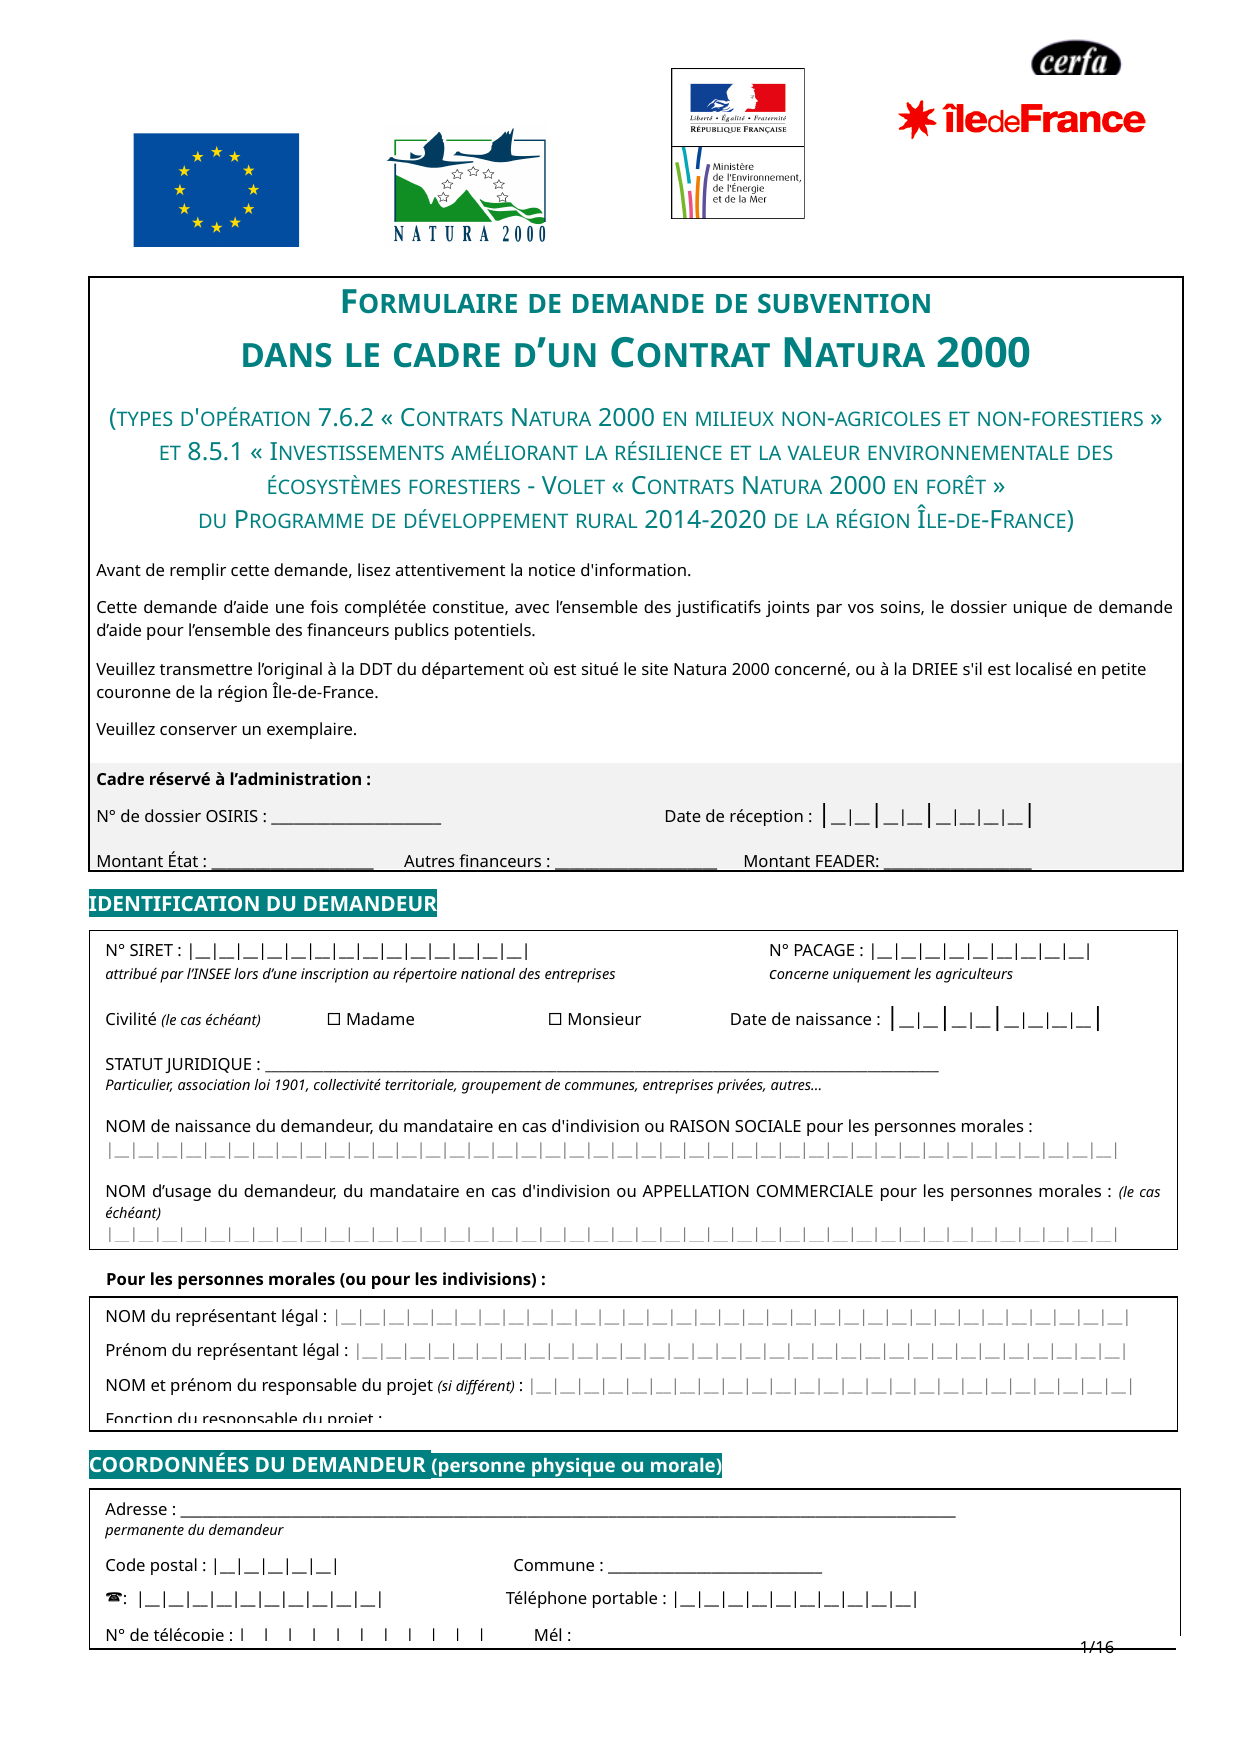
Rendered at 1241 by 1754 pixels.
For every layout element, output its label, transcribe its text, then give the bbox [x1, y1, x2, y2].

table_cell Formulaire de demande de subvention dans le cadre d’un Contrat Natura 2000 (types d'opération 7.6.2 « Contrats Natura 2000 en milieux non-agricoles et non-forestiers » et 8.5.1 « Investissements améliorant la résilience et la valeur environnementale des écosystèmes forestiers - Volet « Contrats Natura 2000 en forêt » du Programme de développement rural 2014-2020 de la région Île-de-France) [90, 278, 1182, 559]
table_cell Avant de remplir cette demande, lisez attentivement la notice d'information. Cette demande d’aide une fois complétée constitue, avec l’ensemble des justificatifs joints par vos soins, le dossier unique de demande d’aide pour l’ensemble des financeurs publics potentiels. Veuillez transmettre l’original à la DDT du département où est situé le site Natura 2000 concerné, ou à la DRIEE s'il est localisé en petite couronne de la région Île-de-France. Veuillez conserver un exemplaire. [90, 559, 1182, 763]
text NOM et prénom du responsable du projet (si différent) : |__|__|__|__|__|__|__|__|__|__|__|__|__|__|__|__|__|__|__|__|__|__|__|__|__| [105, 1373, 1162, 1396]
text N° SIRET : |__|__|__|__|__|__|__|__|__|__|__|__|__|__| N° PACAGE : |__|__|__|__|__|__|__|__|__| [105, 939, 1162, 961]
text STATUT JURIDIQUE : ________________________________________________________________________________________________________ [105, 1052, 1162, 1075]
text NOM de naissance du demandeur, du mandataire en cas d'indivision ou RAISON SOCIALE pour les personnes morales : [105, 1115, 1162, 1137]
text NOM d’usage du demandeur, du mandataire en cas d'indivision ou APPELLATION COMMERCIALE pour les personnes morales : (le cas échéant) [105, 1180, 1162, 1223]
text N° de télécopie : |__|__|__|__|__|__|__|__|__|__| Mél : ___________________________________ [105, 1623, 1165, 1640]
text Prénom du représentant légal : |__|__|__|__|__|__|__|__|__|__|__|__|__|__|__|__|__|__|__|__|__|__|__|__|__|__|__|__|__|__|__|__| [105, 1339, 1162, 1362]
table_header [880, 124, 1183, 276]
text permanente du demandeur [105, 1520, 1165, 1540]
text NOM du représentant légal : |__|__|__|__|__|__|__|__|__|__|__|__|__|__|__|__|__|__|__|__|__|__|__|__|__|__|__|__|__|__|__|__|__| [105, 1305, 1162, 1328]
table_header [344, 124, 593, 276]
table_header [89, 124, 344, 276]
text Code postal : |__|__|__|__|__| Commune : _____________________________ [105, 1554, 1165, 1577]
text attribué par l’INSEE lors d’une inscription au répertoire national des entreprises concerne uniquement les agriculteurs [105, 961, 1162, 984]
text Civilité (le cas échéant)  Madame  Monsieur Date de naissance : |__|__|__|__|__|__|__|__| [105, 998, 1162, 1032]
table_header [593, 124, 880, 276]
text IDENTIFICATION DU DEMANDEUR [89, 889, 1152, 917]
text |__|__|__|__|__|__|__|__|__|__|__|__|__|__|__|__|__|__|__|__|__|__|__|__|__|__|__|__|__|__|__|__|__|__|__|__|__|__|__|__|__|__| [105, 1223, 1162, 1241]
text :|__|__|__|__|__|__|__|__|__|__| Téléphone portable : |__|__|__|__|__|__|__|__|__|__| [105, 1586, 1165, 1609]
text Particulier, association loi 1901, collectivité territoriale, groupement de communes, entreprises privées, autres... [105, 1075, 1162, 1095]
text Fonction du responsable du projet : ____________________________________________________________________________________ [105, 1407, 1162, 1423]
text |__|__|__|__|__|__|__|__|__|__|__|__|__|__|__|__|__|__|__|__|__|__|__|__|__|__|__|__|__|__|__|__|__|__|__|__|__|__|__|__|__|__| [105, 1137, 1162, 1160]
text Adresse : _________________________________________________________________________________________________________ [105, 1497, 1165, 1520]
text COORDONNÉES DU DEMANDEUR (personne physique ou morale) [89, 1450, 1152, 1479]
text Pour les personnes morales (ou pour les indivisions) : [89, 1267, 1152, 1290]
table_cell Cadre réservé à l’administration : N° de dossier OSIRIS : _______________________ Date de réception : |__|__|__|__|__|__|__|__| Montant État : ______________________ Autres financeurs : ______________________ Montant FEADER: ____________________ [90, 763, 1182, 869]
